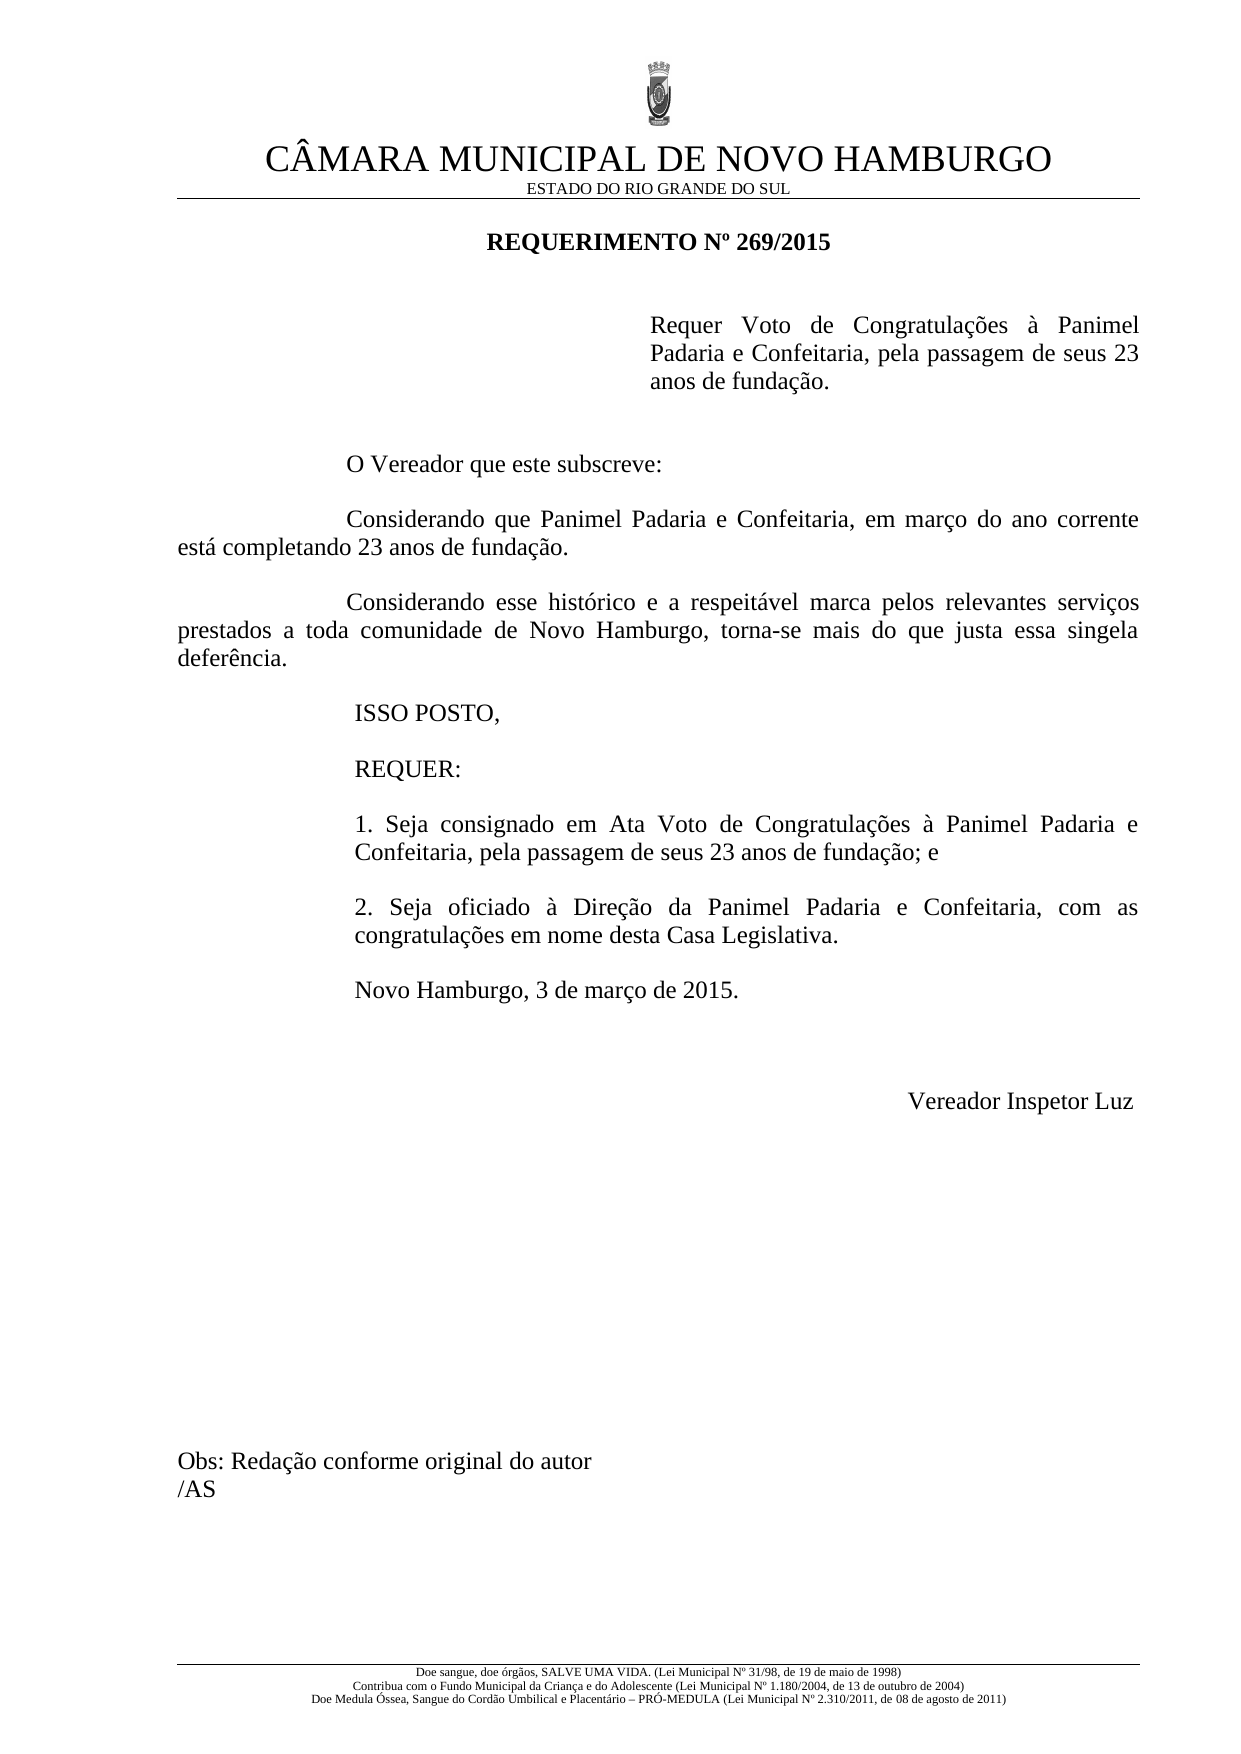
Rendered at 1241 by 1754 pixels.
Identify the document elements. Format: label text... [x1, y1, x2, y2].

text /AS [177, 1475, 1140, 1503]
text REQUERIMENTO Nº 269/2015 [177, 228, 1140, 256]
text Novo Hamburgo, 3 de março de 2015. [177, 976, 1140, 1004]
text REQUER: [177, 755, 1140, 782]
text 2. Seja oficiado à Direção da Panimel Padaria e Confeitaria, com as congratulações em nome desta Casa Legislativa. [354, 893, 1140, 949]
text Obs: Redação conforme original do autor [177, 1447, 1140, 1475]
text O Vereador que este subscreve: [177, 450, 1140, 478]
text ISSO POSTO, [177, 699, 1140, 727]
text Considerando esse histórico e a respeitável marca pelos relevantes serviços prestados a toda comunidade de Novo Hamburgo, torna-se mais do que justa essa singela deferência. [177, 588, 1140, 672]
text 1. Seja consignado em Ata Voto de Congratulações à Panimel Padaria e Confeitaria, pela passagem de seus 23 anos de fundação; e [354, 810, 1140, 866]
text Vereador Inspetor Luz [177, 1087, 1140, 1115]
text Requer Voto de Congratulações à Panimel Padaria e Confeitaria, pela passagem de seus 23 anos de fundação. [650, 311, 1140, 394]
text Considerando que Panimel Padaria e Confeitaria, em março do ano corrente está completando 23 anos de fundação. [177, 505, 1140, 561]
